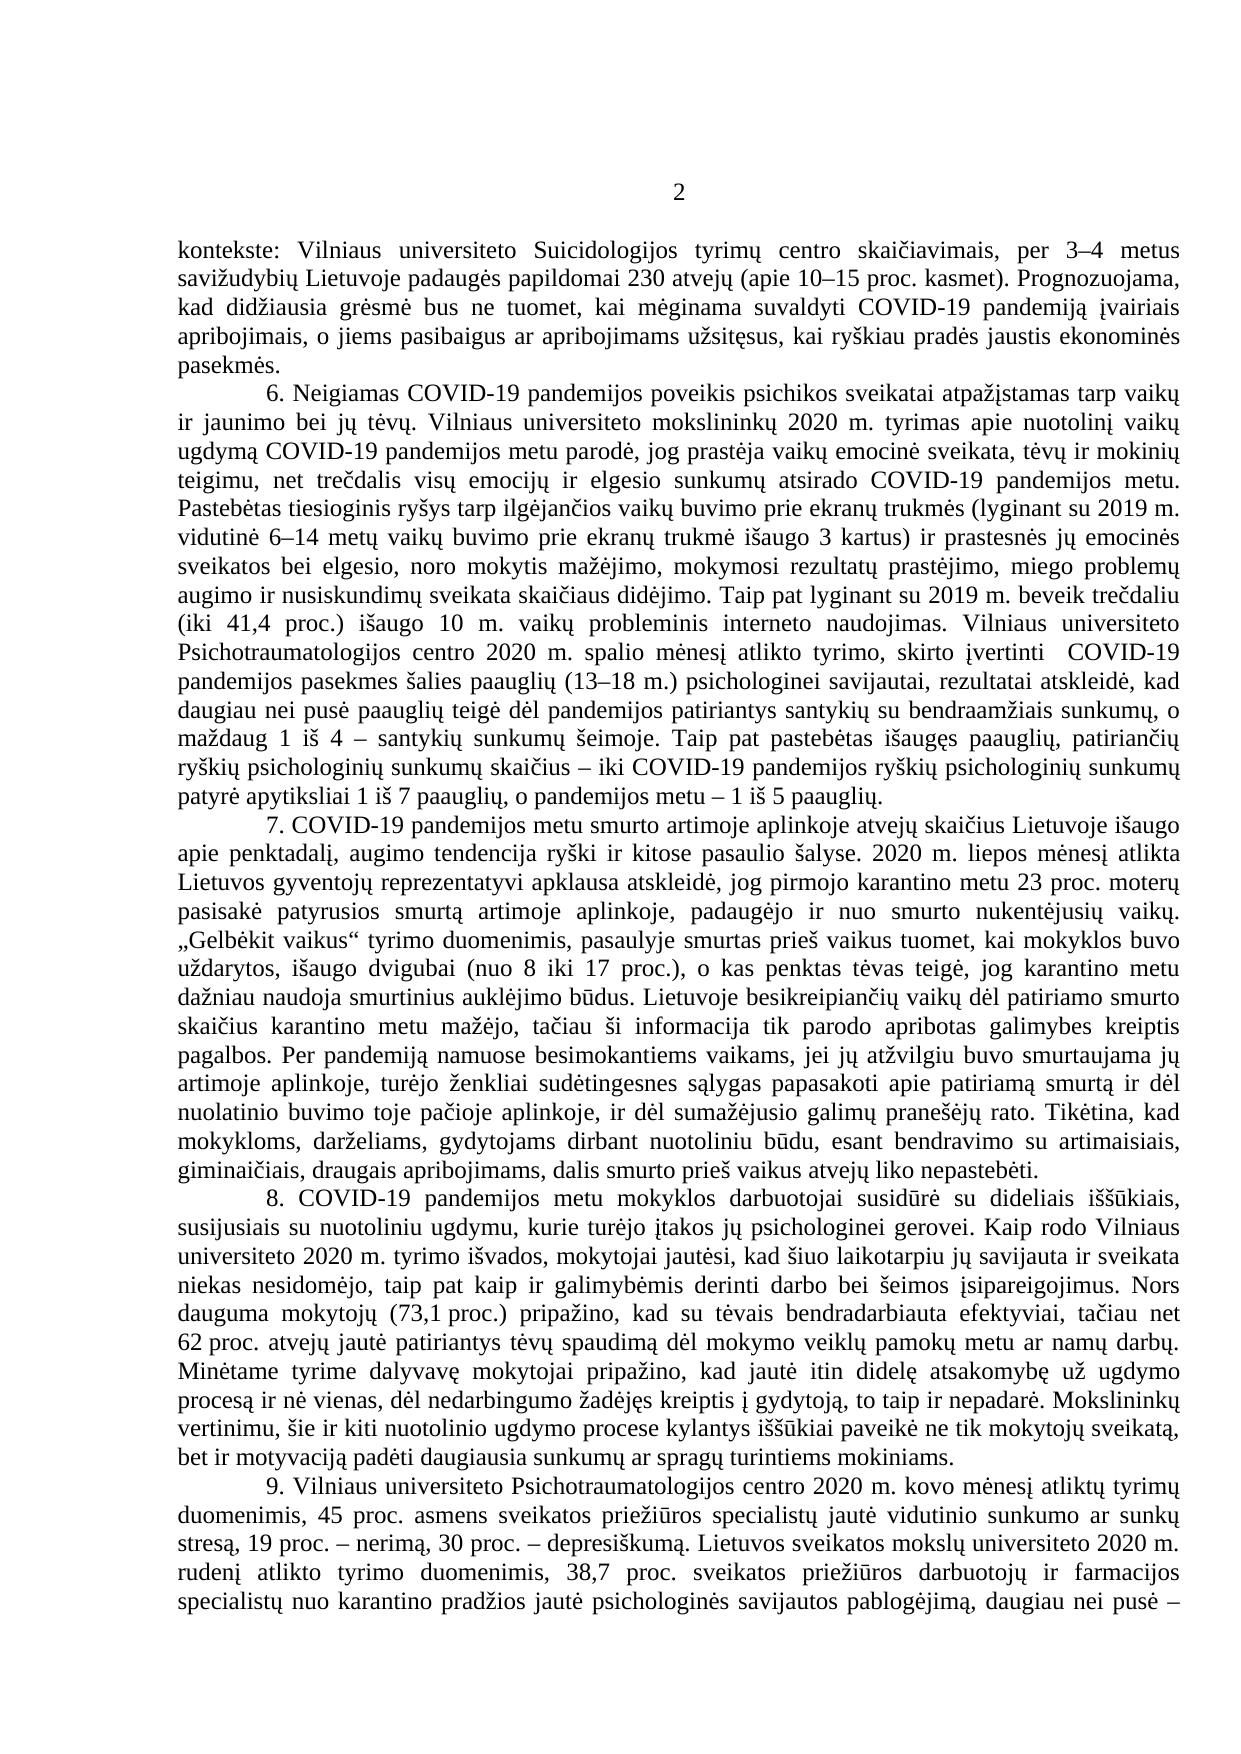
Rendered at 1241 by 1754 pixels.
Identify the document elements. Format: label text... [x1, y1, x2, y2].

text 9. Vilniaus universiteto Psichotraumatologijos centro 2020 m. kovo mėnesį atliktų tyrimų duomenimis, 45 proc. asmens sveikatos priežiūros specialistų jautė vidutinio sunkumo ar sunkų stresą, 19 proc. – nerimą, 30 proc. – depresiškumą. Lietuvos sveikatos mokslų universiteto 2020 m. rudenį atlikto tyrimo duomenimis, 38,7 proc. sveikatos priežiūros darbuotojų ir farmacijos specialistų nuo karantino pradžios jautė psichologinės savijautos pablogėjimą, daugiau nei pusė – [177, 1471, 1181, 1615]
text 6. Neigiamas COVID-19 pandemijos poveikis psichikos sveikatai atpažįstamas tarp vaikų ir jaunimo bei jų tėvų. Vilniaus universiteto mokslininkų 2020 m. tyrimas apie nuotolinį vaikų ugdymą COVID-19 pandemijos metu parodė, jog prastėja vaikų emocinė sveikata, tėvų ir mokinių teigimu, net trečdalis visų emocijų ir elgesio sunkumų atsirado COVID-19 pandemijos metu. Pastebėtas tiesioginis ryšys tarp ilgėjančios vaikų buvimo prie ekranų trukmės (lyginant su 2019 m. vidutinė 6–14 metų vaikų buvimo prie ekranų trukmė išaugo 3 kartus) ir prastesnės jų emocinės sveikatos bei elgesio, noro mokytis mažėjimo, mokymosi rezultatų prastėjimo, miego problemų augimo ir nusiskundimų sveikata skaičiaus didėjimo. Taip pat lyginant su 2019 m. beveik trečdaliu (iki 41,4 proc.) išaugo 10 m. vaikų probleminis interneto naudojimas. Vilniaus universiteto Psichotraumatologijos centro 2020 m. spalio mėnesį atlikto tyrimo, skirto įvertinti COVID-19 pandemijos pasekmes šalies paauglių (13–18 m.) psichologinei savijautai, rezultatai atskleidė, kad daugiau nei pusė paauglių teigė dėl pandemijos patiriantys santykių su bendraamžiais sunkumų, o maždaug 1 iš 4 – santykių sunkumų šeimoje. Taip pat pastebėtas išaugęs paauglių, patiriančių ryškių psichologinių sunkumų skaičius – iki COVID-19 pandemijos ryškių psichologinių sunkumų patyrė apytiksliai 1 iš 7 paauglių, o pandemijos metu – 1 iš 5 paauglių. [177, 378, 1181, 810]
text 8. COVID-19 pandemijos metu mokyklos darbuotojai susidūrė su dideliais iššūkiais, susijusiais su nuotoliniu ugdymu, kurie turėjo įtakos jų psichologinei gerovei. Kaip rodo Vilniaus universiteto 2020 m. tyrimo išvados, mokytojai jautėsi, kad šiuo laikotarpiu jų savijauta ir sveikata niekas nesidomėjo, taip pat kaip ir galimybėmis derinti darbo bei šeimos įsipareigojimus. Nors dauguma mokytojų (73,1 proc.) pripažino, kad su tėvais bendradarbiauta efektyviai, tačiau net 62 proc. atvejų jautė patiriantys tėvų spaudimą dėl mokymo veiklų pamokų metu ar namų darbų. Minėtame tyrime dalyvavę mokytojai pripažino, kad jautė itin didelę atsakomybę už ugdymo procesą ir nė vienas, dėl nedarbingumo žadėjęs kreiptis į gydytoją, to taip ir nepadarė. Mokslininkų vertinimu, šie ir kiti nuotolinio ugdymo procese kylantys iššūkiai paveikė ne tik mokytojų sveikatą, bet ir motyvaciją padėti daugiausia sunkumų ar spragų turintiems mokiniams. [177, 1183, 1181, 1471]
text kontekste: Vilniaus universiteto Suicidologijos tyrimų centro skaičiavimais, per 3–4 metus savižudybių Lietuvoje padaugės papildomai 230 atvejų (apie 10–15 proc. kasmet). Prognozuojama, kad didžiausia grėsmė bus ne tuomet, kai mėginama suvaldyti COVID-19 pandemiją įvairiais apribojimais, o jiems pasibaigus ar apribojimams užsitęsus, kai ryškiau pradės jaustis ekonominės pasekmės. [177, 235, 1181, 378]
text 7. COVID-19 pandemijos metu smurto artimoje aplinkoje atvejų skaičius Lietuvoje išaugo apie penktadalį, augimo tendencija ryški ir kitose pasaulio šalyse. 2020 m. liepos mėnesį atlikta Lietuvos gyventojų reprezentatyvi apklausa atskleidė, jog pirmojo karantino metu 23 proc. moterų pasisakė patyrusios smurtą artimoje aplinkoje, padaugėjo ir nuo smurto nukentėjusių vaikų. „Gelbėkit vaikus“ tyrimo duomenimis, pasaulyje smurtas prieš vaikus tuomet, kai mokyklos buvo uždarytos, išaugo dvigubai (nuo 8 iki 17 proc.), o kas penktas tėvas teigė, jog karantino metu dažniau naudoja smurtinius auklėjimo būdus. Lietuvoje besikreipiančių vaikų dėl patiriamo smurto skaičius karantino metu mažėjo, tačiau ši informacija tik parodo apribotas galimybes kreiptis pagalbos. Per pandemiją namuose besimokantiems vaikams, jei jų atžvilgiu buvo smurtaujama jų artimoje aplinkoje, turėjo ženkliai sudėtingesnes sąlygas papasakoti apie patiriamą smurtą ir dėl nuolatinio buvimo toje pačioje aplinkoje, ir dėl sumažėjusio galimų pranešėjų rato. Tikėtina, kad mokykloms, darželiams, gydytojams dirbant nuotoliniu būdu, esant bendravimo su artimaisiais, giminaičiais, draugais apribojimams, dalis smurto prieš vaikus atvejų liko nepastebėti. [177, 810, 1181, 1183]
